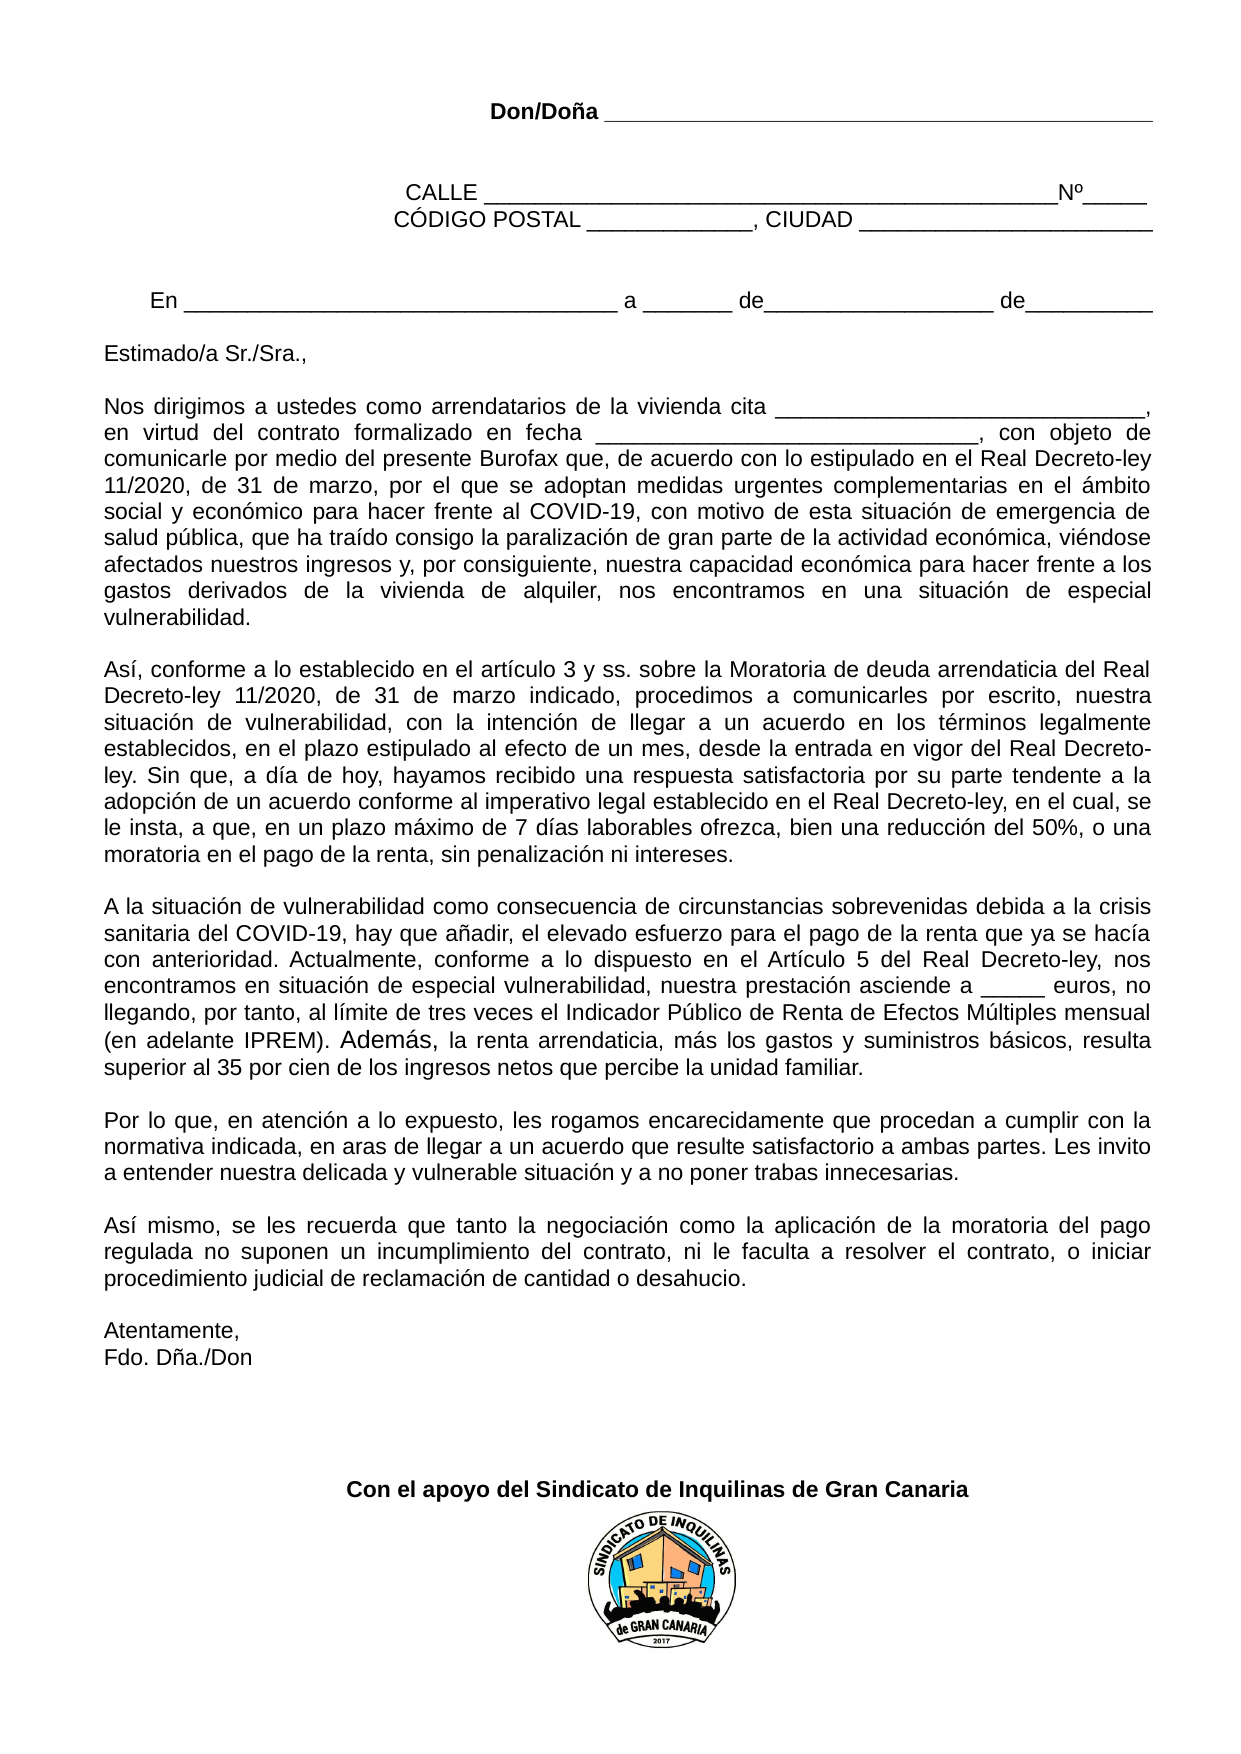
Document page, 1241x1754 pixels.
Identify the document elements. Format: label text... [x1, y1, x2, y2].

text Con el apoyo del Sindicato de Inquilinas de Gran Canaria [103, 1476, 1211, 1502]
text Nos dirigimos a ustedes como arrendatarios de la vivienda cita _____________________________, en virtud del contrato formalizado en fecha ______________________________, con objeto de comunicarle por medio del presente Burofax que, de acuerdo con lo estipulado en el Real Decreto-ley 11/2020, de 31 de marzo, por el que se adoptan medidas urgentes complementarias en el ámbito social y económico para hacer frente al COVID-19, con motivo de esta situación de emergencia de salud pública, que ha traído consigo la paralización de gran parte de la actividad económica, viéndose afectados nuestros ingresos y, por consiguiente, nuestra capacidad económica para hacer frente a los gastos derivados de la vivienda de alquiler, nos encontramos en una situación de especial vulnerabilidad. [103, 393, 1152, 630]
text Así, conforme a lo establecido en el artículo 3 y ss. sobre la Moratoria de deuda arrendaticia del Real Decreto-ley 11/2020, de 31 de marzo indicado, procedimos a comunicarles por escrito, nuestra situación de vulnerabilidad, con la intención de llegar a un acuerdo en los términos legalmente establecidos, en el plazo estipulado al efecto de un mes, desde la entrada en vigor del Real Decreto-ley. Sin que, a día de hoy, hayamos recibido una respuesta satisfactoria por su parte tendente a la adopción de un acuerdo conforme al imperativo legal establecido en el Real Decreto-ley, en el cual, se le insta, a que, en un plazo máximo de 7 días laborables ofrezca, bien una reducción del 50%, o una moratoria en el pago de la renta, sin penalización ni intereses. [103, 656, 1152, 867]
text Atentamente, [103, 1317, 1152, 1344]
text Por lo que, en atención a lo expuesto, les rogamos encarecidamente que procedan a cumplir con la normativa indicada, en aras de llegar a un acuerdo que resulte satisfactorio a ambas partes. Les invito a entender nuestra delicada y vulnerable situación y a no poner trabas innecesarias. [103, 1107, 1152, 1186]
text CALLE _____________________________________________Nº_____ [89, 179, 1152, 206]
picture [579, 1502, 743, 1653]
text Estimado/a Sr./Sra., [89, 340, 1152, 366]
text A la situación de vulnerabilidad como consecuencia de circunstancias sobrevenidas debida a la crisis sanitaria del COVID-19, hay que añadir, el elevado esfuerzo para el pago de la renta que ya se hacía con anterioridad. Actualmente, conforme a lo dispuesto en el Artículo 5 del Real Decreto-ley, nos encontramos en situación de especial vulnerabilidad, nuestra prestación asciende a _____ euros, no llegando, por tanto, al límite de tres veces el Indicador Público de Renta de Efectos Múltiples mensual (en adelante IPREM). Además, la renta arrendaticia, más los gastos y suministros básicos, resulta superior al 35 por cien de los ingresos netos que percibe la unidad familiar. [103, 893, 1152, 1080]
text CÓDIGO POSTAL _____________, CIUDAD _______________________ [89, 206, 1152, 232]
text Fdo. Dña./Don [103, 1344, 1211, 1370]
text En __________________________________ a _______ de__________________ de__________ [89, 287, 1152, 313]
text Así mismo, se les recuerda que tanto la negociación como la aplicación de la moratoria del pago regulada no suponen un incumplimiento del contrato, ni le faculta a resolver el contrato, o iniciar procedimiento judicial de reclamación de cantidad o desahucio. [103, 1212, 1152, 1291]
text Don/Doña ___________________________________________ [89, 98, 1152, 124]
